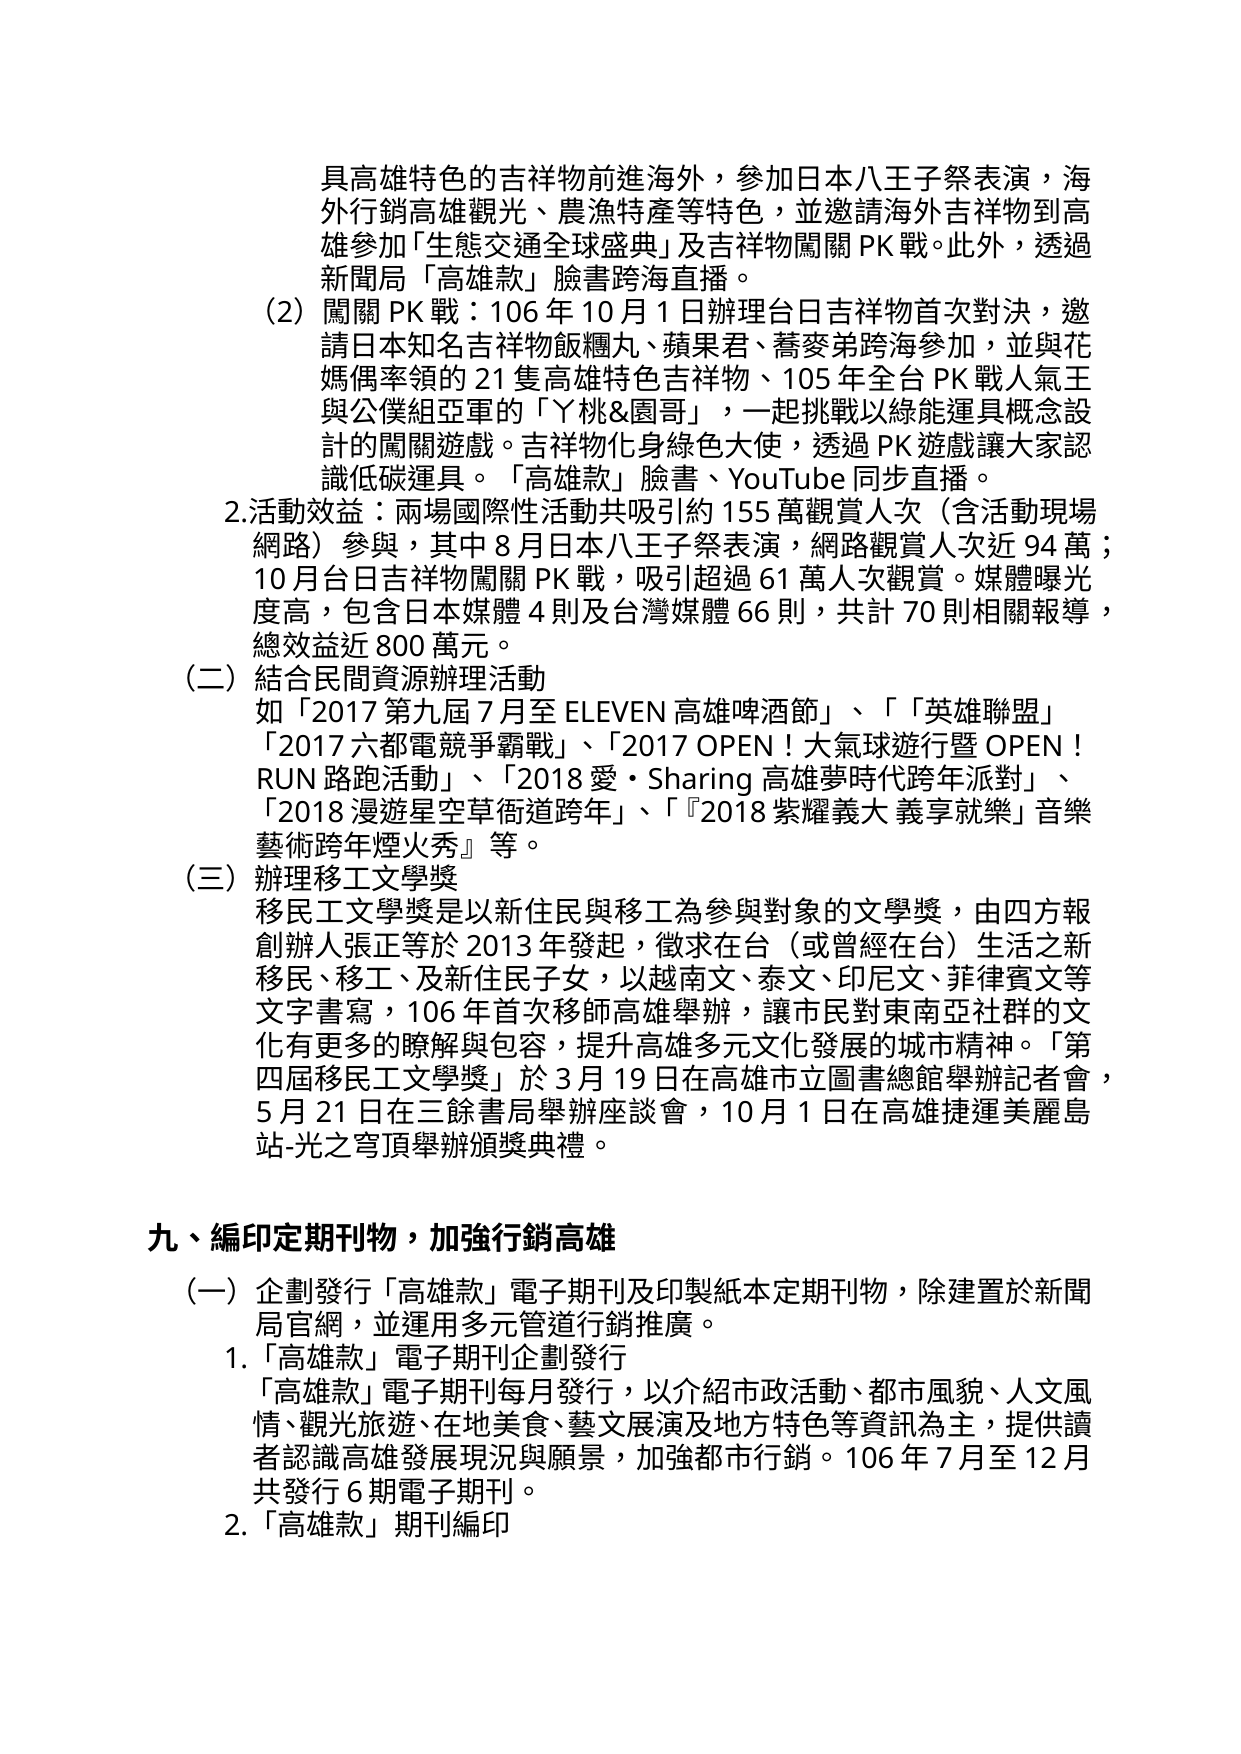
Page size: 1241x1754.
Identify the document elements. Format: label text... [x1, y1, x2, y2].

text （一）企劃發行「高雄款」電子期刊及印製紙本定期刊物，除建置於新聞局官網，並運用多元管道行銷推廣。 [168, 1275, 1092, 1342]
text （2）闖關PK戰：106年10月1日辦理台日吉祥物首次對決，邀請日本知名吉祥物飯糰丸、蘋果君、蕎麥弟跨海參加，並與花媽偶率領的21隻高雄特色吉祥物、105年全台PK戰人氣王與公僕組亞軍的「ㄚ桃&園哥」，一起挑戰以綠能運具概念設計的闖關遊戲。吉祥物化身綠色大使，透過PK遊戲讓大家認識低碳運具。「高雄款」臉書、YouTube同步直播。 [247, 296, 1092, 496]
text 2.活動效益：兩場國際性活動共吸引約155萬觀賞人次（含活動現場、網路）參與，其中8月日本八王子祭表演，網路觀賞人次近94萬；10月台日吉祥物闖關PK戰，吸引超過61萬人次觀賞。媒體曝光度高，包含日本媒體4則及台灣媒體66則，共計70則相關報導，總效益近800萬元。 [223, 496, 1092, 663]
text 1.「高雄款」電子期刊企劃發行 [223, 1342, 1092, 1375]
text 2.「高雄款」期刊編印 [223, 1509, 1092, 1542]
text 「高雄款」電子期刊每月發行，以介紹市政活動、都市風貌、人文風情、觀光旅遊、在地美食、藝文展演及地方特色等資訊為主，提供讀者認識高雄發展現況與願景，加強都市行銷。106年7月至12月共發行6期電子期刊。 [253, 1375, 1092, 1509]
text （三）辦理移工文學獎 [167, 863, 1092, 896]
text 如「2017第九屆7月至ELEVEN高雄啤酒節」、「「英雄聯盟」「2017六都電競爭霸戰」、「2017 OPEN！大氣球遊行暨OPEN！RUN路跑活動」、「2018愛‧Sharing 高雄夢時代跨年派對」、「2018漫遊星空草衙道跨年」、「『2018紫耀義大 義享就樂」音樂藝術跨年煙火秀』等。 [256, 696, 1092, 863]
text （二）結合民間資源辦理活動 [167, 663, 1092, 696]
text 移民工文學獎是以新住民與移工為參與對象的文學獎，由四方報創辦人張正等於2013年發起，徵求在台（或曾經在台）生活之新移民、移工、及新住民子女，以越南文、泰文、印尼文、菲律賓文等文字書寫，106年首次移師高雄舉辦，讓市民對東南亞社群的文化有更多的瞭解與包容，提升高雄多元文化發展的城市精神。「第四屆移民工文學獎」於3月19日在高雄市立圖書總館舉辦記者會，5月21日在三餘書局舉辦座談會，10月1日在高雄捷運美麗島站-光之穹頂舉辦頒獎典禮。 [256, 896, 1092, 1163]
text 具高雄特色的吉祥物前進海外，參加日本八王子祭表演，海外行銷高雄觀光、農漁特產等特色，並邀請海外吉祥物到高雄參加「生態交通全球盛典」及吉祥物闖關PK戰。此外，透過新聞局「高雄款」臉書跨海直播。 [247, 163, 1092, 296]
text 九、編印定期刊物，加強行銷高雄 [148, 1196, 1092, 1275]
